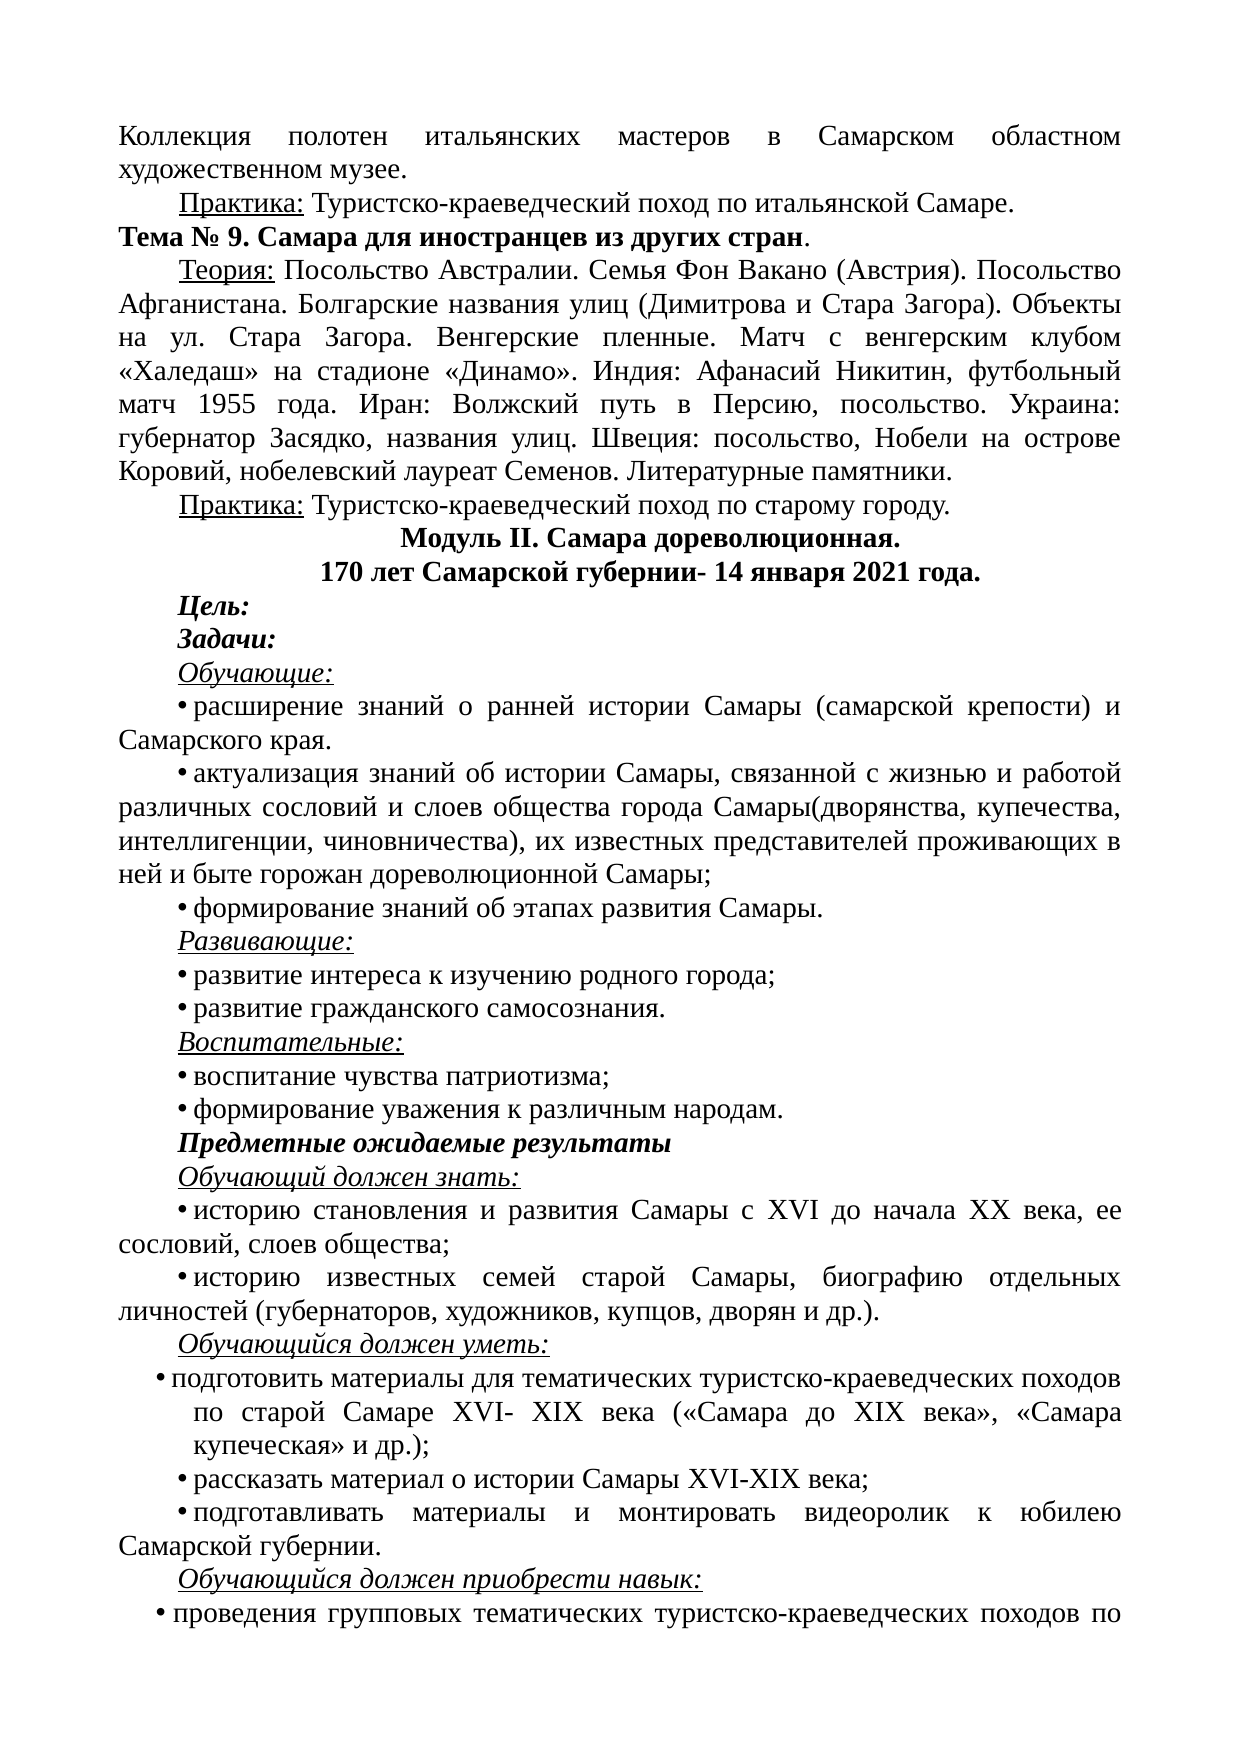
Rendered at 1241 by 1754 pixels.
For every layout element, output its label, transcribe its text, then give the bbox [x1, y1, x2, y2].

text Обучающийся должен приобрести навык: [118, 1562, 1122, 1595]
list подготовить материалы для тематических туристско-краеведческих походов по старой Самаре XVI- XIX века («Самара до XIX века», «Самара купеческая» и др.); [156, 1360, 1122, 1461]
text Задачи: [118, 621, 1122, 655]
text Развивающие: [118, 923, 1122, 957]
text Обучающийся должен уметь: [118, 1327, 1122, 1360]
text Практика: Туристско-краеведческий поход по итальянской Самаре. [118, 185, 1122, 219]
list воспитание чувства патриотизма; [118, 1058, 1122, 1091]
text Воспитательные: [118, 1024, 1122, 1058]
list формирование уважения к различным народам. [118, 1091, 1122, 1125]
text Цель: [118, 588, 1122, 621]
subtitle Модуль II. Самара дореволюционная. [118, 521, 1122, 554]
list развитие интереса к изучению родного города; [118, 957, 1122, 991]
list расширение знаний о ранней истории Самары (самарской крепости) и Самарского края. [118, 688, 1122, 756]
text 170 лет Самарской губернии- 14 января 2021 года. [118, 554, 1122, 588]
text Обучающие: [118, 655, 1122, 688]
list рассказать материал о истории Самары XVI-XIX века; [118, 1461, 1122, 1494]
subtitle Тема № 9. Самара для иностранцев из других стран. [118, 219, 1122, 252]
list историю становления и развития Самары с XVI до начала XX века, ее сословий, слоев общества; [118, 1192, 1122, 1259]
text Практика: Туристско-краеведческий поход по старому городу. [118, 487, 1122, 521]
text Теория: Посольство Австралии. Семья Фон Вакано (Австрия). Посольство Афганистана. Болгарские названия улиц (Димитрова и Стара Загора). Объекты на ул. Стара Загора. Венгерские пленные. Матч с венгерским клубом «Халедаш» на стадионе «Динамо». Индия: Афанасий Никитин, футбольный матч 1955 года. Иран: Волжский путь в Персию, посольство. Украина: губернатор Засядко, названия улиц. Швеция: посольство, Нобели на острове Коровий, нобелевский лауреат Семенов. Литературные памятники. [118, 252, 1122, 487]
text Обучающий должен знать: [118, 1159, 1122, 1192]
list формирование знаний об этапах развития Самары. [118, 890, 1122, 923]
list историю известных семей старой Самары, биографию отдельных личностей (губернаторов, художников, купцов, дворян и др.). [118, 1259, 1122, 1327]
text Предметные ожидаемые результаты [118, 1125, 1122, 1159]
list подготавливать материалы и монтировать видеоролик к юбилею Самарской губернии. [118, 1494, 1122, 1562]
list развитие гражданского самосознания. [118, 991, 1122, 1024]
text Коллекция полотен итальянских мастеров в Самарском областном художественном музее. [118, 118, 1122, 185]
list проведения групповых тематических туристско-краеведческих походов по [156, 1595, 1122, 1629]
list актуализация знаний об истории Самары, связанной с жизнью и работой различных сословий и слоев общества города Самары(дворянства, купечества, интеллигенции, чиновничества), их известных представителей проживающих в ней и быте горожан дореволюционной Самары; [118, 756, 1122, 890]
